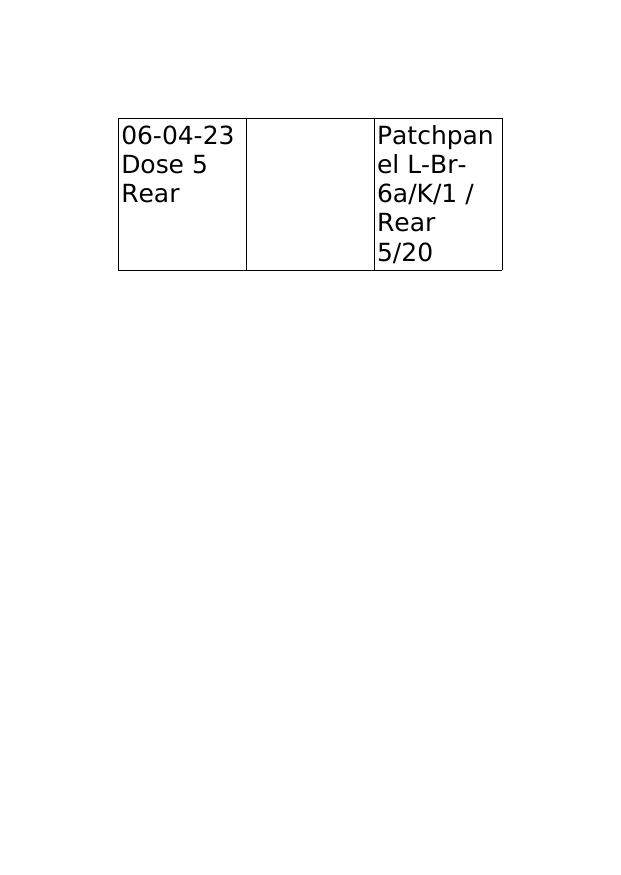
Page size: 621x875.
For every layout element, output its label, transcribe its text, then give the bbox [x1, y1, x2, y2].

table_cell 06-04-23 Dose 5 Rear [119, 119, 246, 270]
table_cell [247, 119, 374, 270]
table_cell Patchpanel L-Br-6a/K/1 / Rear 5/20 [375, 119, 502, 270]
